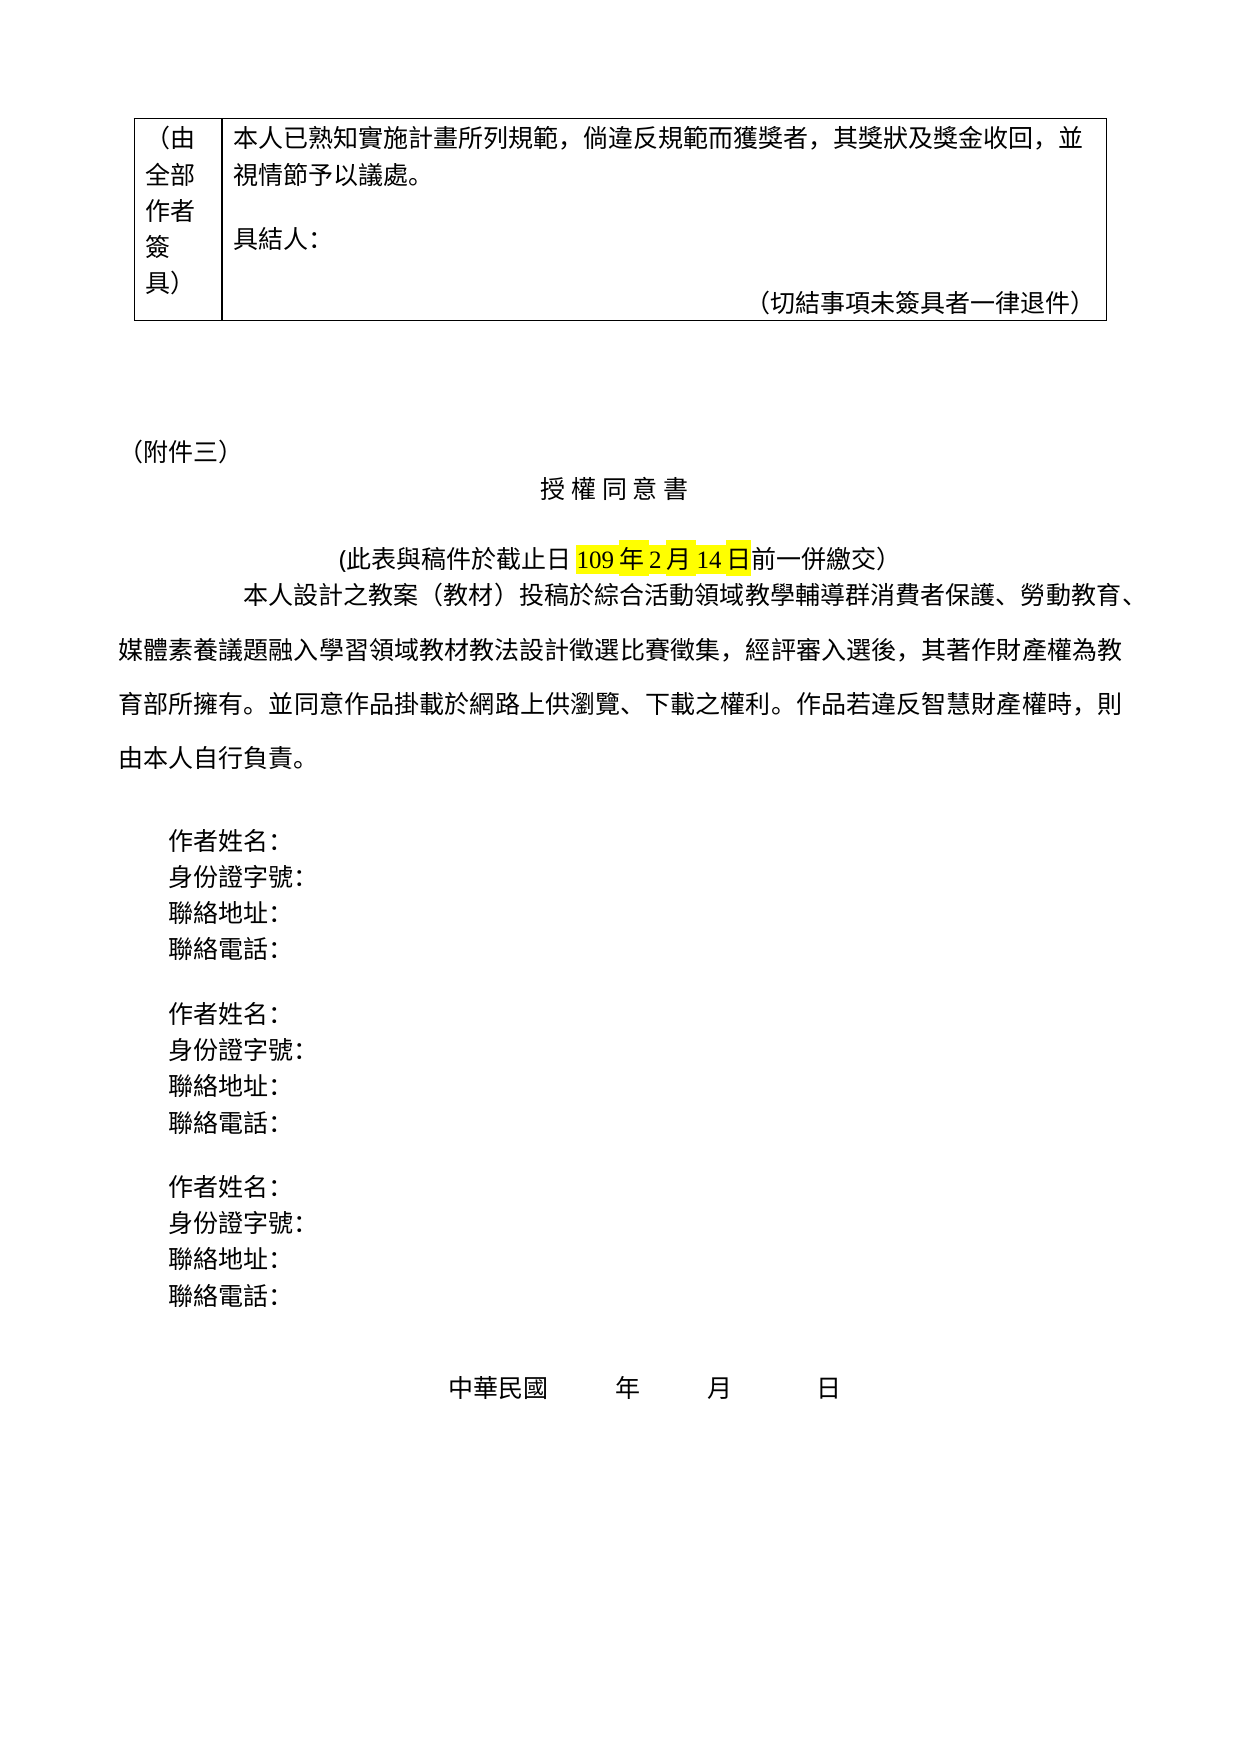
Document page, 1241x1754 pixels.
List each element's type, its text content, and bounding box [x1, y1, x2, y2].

text （附件三） [118, 433, 1122, 469]
text 授 權 同 意 書 [118, 469, 1110, 505]
text 中華民國 年 月 日 [118, 1368, 1122, 1404]
table_cell 本人已熟知實施計畫所列規範，倘違反規範而獲獎者，其獎狀及獎金收回，並視情節予以議處。 具結人： （切結事項未簽具者一律退件） [223, 119, 1106, 320]
text 聯絡電話： [118, 1103, 1122, 1139]
text 身份證字號： [118, 1203, 1122, 1240]
text (此表與稿件於截止日109年2月14日前一併繳交） [118, 539, 1122, 576]
text 聯絡地址： [118, 894, 1122, 930]
text 聯絡電話： [118, 930, 1122, 966]
text 作者姓名： [118, 1167, 1122, 1203]
text 身份證字號： [118, 1031, 1122, 1067]
text 作者姓名： [118, 821, 1122, 857]
text 聯絡地址： [118, 1067, 1122, 1103]
text 聯絡電話： [118, 1276, 1122, 1312]
text 聯絡地址： [118, 1240, 1122, 1276]
text 身份證字號： [118, 857, 1122, 894]
text 作者姓名： [118, 994, 1122, 1031]
table_cell （由全部作者簽具） [135, 119, 221, 320]
text 本人設計之教案（教材）投稿於綜合活動領域教學輔導群消費者保護、勞動教育、媒體素養議題融入學習領域教材教法設計徵選比賽徵集，經評審入選後，其著作財產權為教育部所擁有。並同意作品掛載於網路上供瀏覽、下載之權利。作品若違反智慧財產權時，則由本人自行負責。 [118, 576, 1122, 775]
